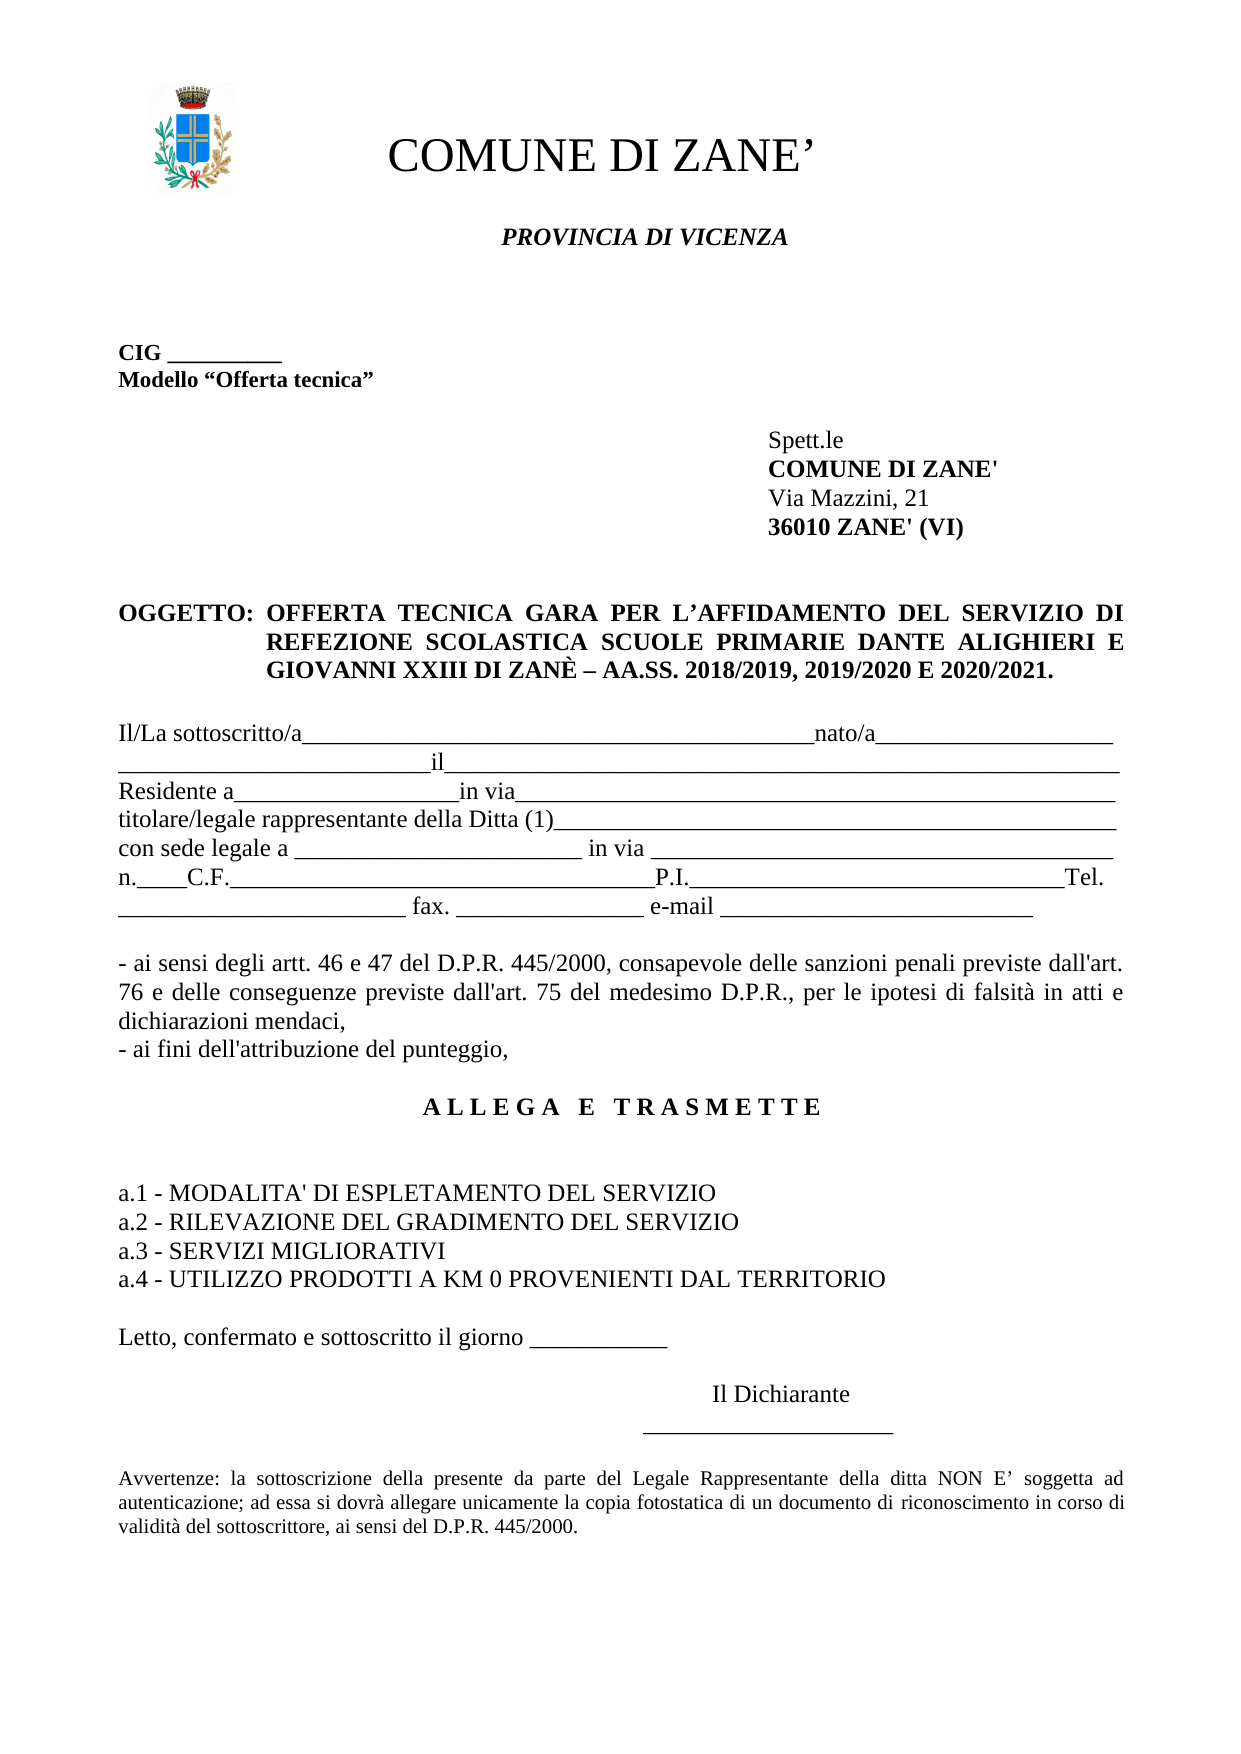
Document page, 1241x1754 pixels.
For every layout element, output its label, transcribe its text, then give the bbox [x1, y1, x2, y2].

picture [149, 82, 237, 195]
text a.3 - SERVIZI MIGLIORATIVI [118, 1236, 1125, 1264]
text A L L E G A E T R A S M E T T E [118, 1092, 1125, 1121]
text - ai fini dell'attribuzione del punteggio, [118, 1034, 1125, 1063]
text 36010 ZANE' (VI) [768, 512, 1125, 541]
text Spett.le [768, 426, 1125, 454]
text Il/La sottoscritto/a_________________________________________nato/a___________________ [118, 718, 1125, 747]
text COMUNE DI ZANE' [768, 454, 1125, 483]
text _________________________il______________________________________________________ [118, 747, 1125, 776]
text Il Dichiarante [118, 1379, 1125, 1408]
text ____________________ [118, 1408, 1125, 1437]
text Residente a__________________in via________________________________________________ titolare/legale rappresentante della Ditta (1)_____________________________________________ [118, 776, 1125, 833]
text con sede legale a _______________________ in via _____________________________________ n.____C.F.__________________________________P.I.______________________________Tel. _______________________ fax. _______________ e-mail _________________________ [118, 833, 1125, 919]
text a.2 - RILEVAZIONE DEL GRADIMENTO DEL SERVIZIO [118, 1207, 1125, 1236]
text Letto, confermato e sottoscritto il giorno ___________ [118, 1322, 1125, 1351]
text - ai sensi degli artt. 46 e 47 del D.P.R. 445/2000, consapevole delle sanzioni penali previste dall'art. 76 e delle conseguenze previste dall'art. 75 del medesimo D.P.R., per le ipotesi di falsità in atti e dichiarazioni mendaci, [118, 948, 1125, 1034]
text Avvertenze: la sottoscrizione della presente da parte del Legale Rappresentante della ditta NON E’ soggetta ad autenticazione; ad essa si dovrà allegare unicamente la copia fotostatica di un documento di riconoscimento in corso di validità del sottoscrittore, ai sensi del D.P.R. 445/2000. [118, 1466, 1125, 1538]
text a.4 - UTILIZZO PRODOTTI A KM 0 PROVENIENTI DAL TERRITORIO [118, 1264, 1125, 1293]
text OGGETTO: OFFERTA TECNICA GARA PER L’AFFIDAMENTO DEL SERVIZIO DI REFEZIONE SCOLASTICA SCUOLE PRIMARIE DANTE ALIGHIERI E GIOVANNI XXIII DI ZANÈ – AA.SS. 2018/2019, 2019/2020 E 2020/2021. [118, 598, 1125, 684]
text a.1 - MODALITA' DI ESPLETAMENTO DEL SERVIZIO [118, 1178, 1125, 1207]
text CIG __________ [118, 339, 1125, 366]
text Modello “Offerta tecnica” [118, 366, 1125, 392]
text Via Mazzini, 21 [768, 483, 1125, 512]
